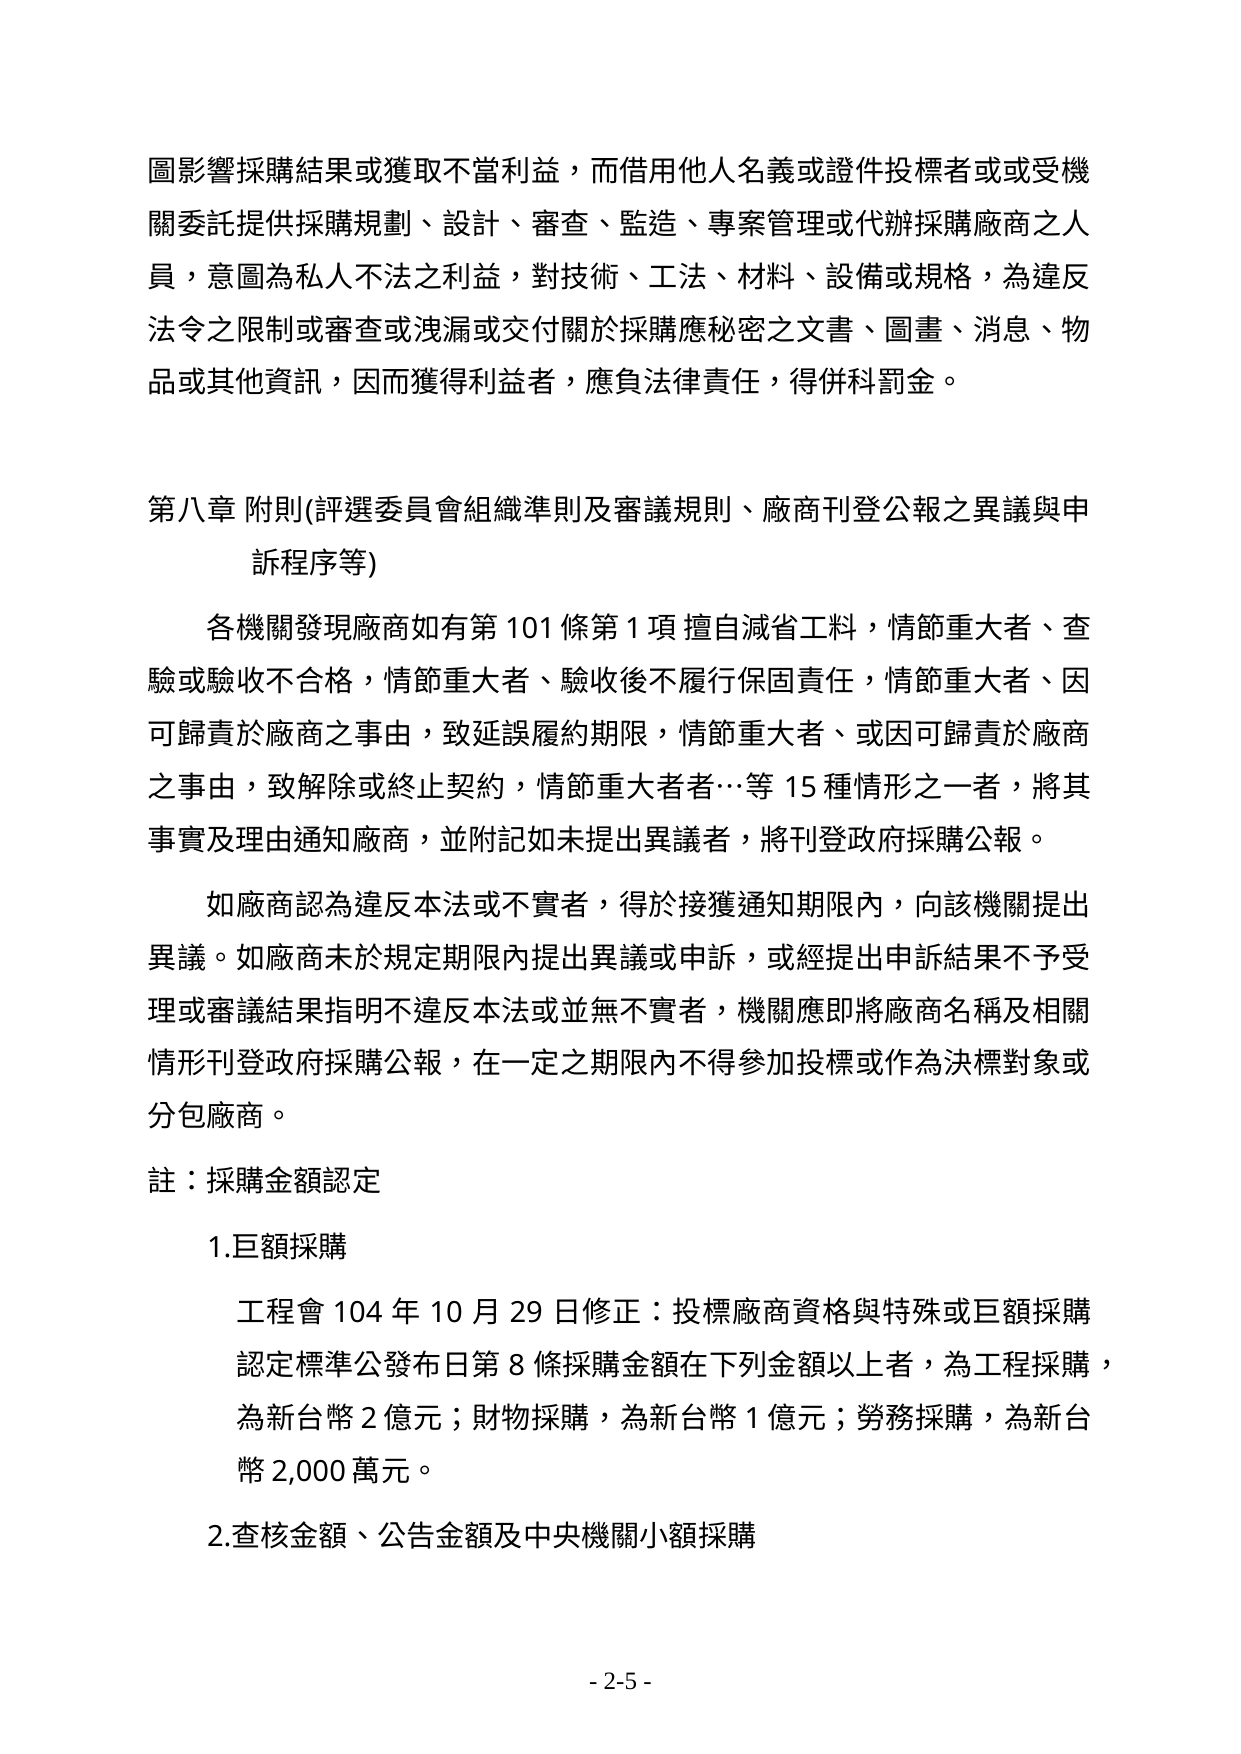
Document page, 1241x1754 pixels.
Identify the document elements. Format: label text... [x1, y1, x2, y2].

text 各機關發現廠商如有第101條第1項 擅自減省工料，情節重大者、查驗或驗收不合格，情節重大者、驗收後不履行保固責任，情節重大者、因可歸責於廠商之事由，致延誤履約期限，情節重大者、或因可歸責於廠商之事由，致解除或終止契約，情節重大者者…等15種情形之一者，將其事實及理由通知廠商，並附記如未提出異議者，將刊登政府採購公報。 [148, 605, 1092, 858]
text 如廠商認為違反本法或不實者，得於接獲通知期限內，向該機關提出異議。如廠商未於規定期限內提出異議或申訴，或經提出申訴結果不予受理或審議結果指明不違反本法或並無不實者，機關應即將廠商名稱及相關情形刊登政府採購公報，在一定之期限內不得參加投標或作為決標對象或分包廠商。 [148, 881, 1092, 1135]
text 第八章 附則(評選委員會組織準則及審議規則、廠商刊登公報之異議與申訴程序等) [148, 486, 1092, 582]
text 圖影響採購結果或獲取不當利益，而借用他人名義或證件投標者或或受機關委託提供採購規劃、設計、審查、監造、專案管理或代辦採購廠商之人員，意圖為私人不法之利益，對技術、工法、材料、設備或規格，為違反法令之限制或審查或洩漏或交付關於採購應秘密之文書、圖畫、消息、物品或其他資訊，因而獲得利益者，應負法律責任，得併科罰金。 [148, 148, 1092, 401]
text 2.查核金額、公告金額及中央機關小額採購 [148, 1513, 1092, 1555]
text 1.巨額採購 [148, 1223, 1092, 1266]
text 註：採購金額認定 [148, 1158, 1092, 1200]
text 工程會104 年 10 月 29 日修正：投標廠商資格與特殊或巨額採購認定標準公發布日第 8 條採購金額在下列金額以上者，為工程採購，為新台幣2億元；財物採購，為新台幣1億元；勞務採購，為新台幣2,000萬元。 [236, 1289, 1092, 1490]
